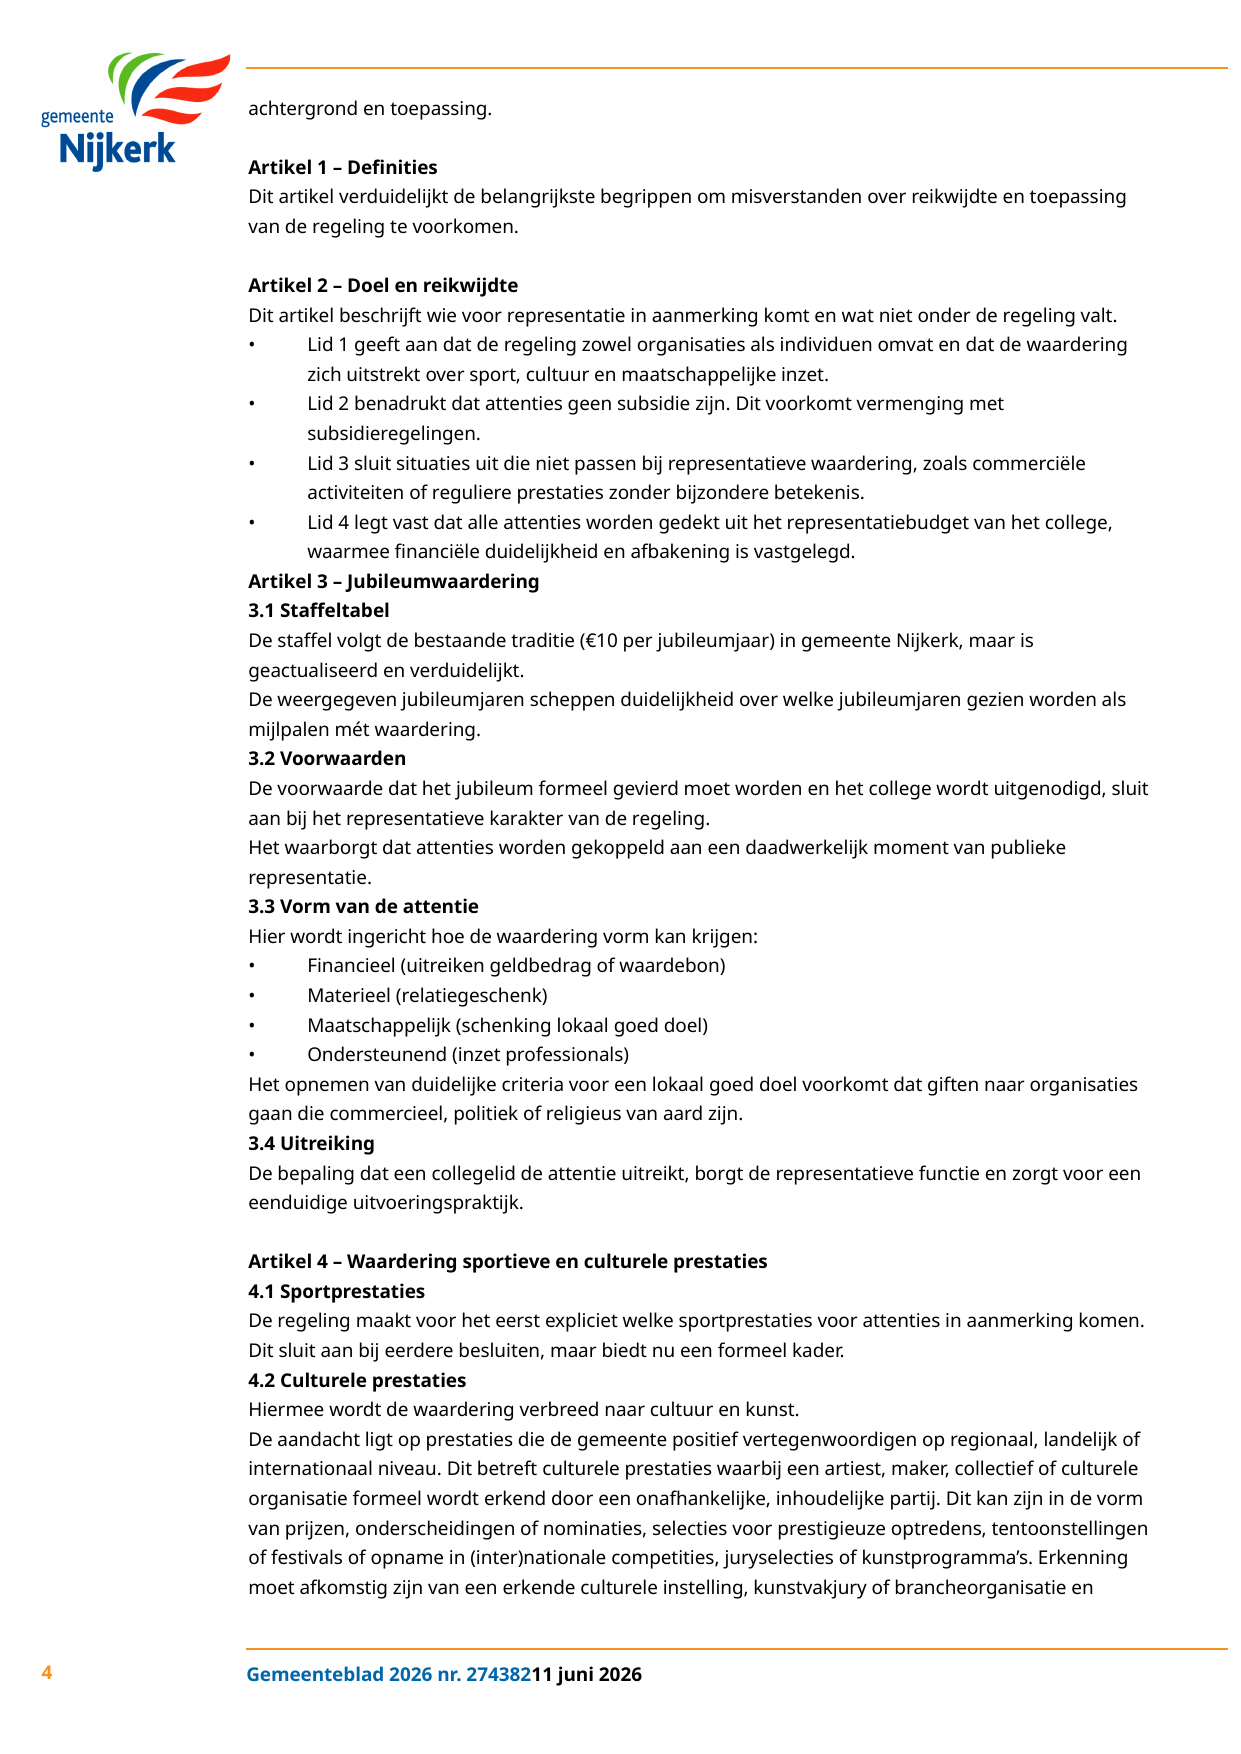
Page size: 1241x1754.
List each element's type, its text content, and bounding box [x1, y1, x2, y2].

text Artikel 1 – Definities [248, 154, 1152, 180]
text Het waarborgt dat attenties worden gekoppeld aan een daadwerkelijk moment van publieke representatie. [248, 834, 1152, 890]
text De voorwaarde dat het jubileum formeel gevierd moet worden en het college wordt uitgenodigd, sluit aan bij het representatieve karakter van de regeling. [248, 775, 1152, 831]
list Materieel (relatiegeschenk) [248, 982, 1152, 1008]
list Maatschappelijk (schenking lokaal goed doel) [248, 1012, 1152, 1038]
list Financieel (uitreiken geldbedrag of waardebon) [248, 953, 1152, 978]
text Artikel 2 – Doel en reikwijdte [248, 272, 1152, 298]
text De bepaling dat een collegelid de attentie uitreikt, borgt de representatieve functie en zorgt voor een eenduidige uitvoeringspraktijk. [248, 1160, 1152, 1215]
text De aandacht ligt op prestaties die de gemeente positief vertegenwoordigen op regionaal, landelijk of internationaal niveau. Dit betreft culturele prestaties waarbij een artiest, maker, collectief of culturele organisatie formeel wordt erkend door een onafhankelijke, inhoudelijke partij. Dit kan zijn in de vorm van prijzen, onderscheidingen of nominaties, selecties voor prestigieuze optredens, tentoonstellingen of festivals of opname in (inter)nationale competities, juryselecties of kunstprogramma’s. Erkenning moet afkomstig zijn van een erkende culturele instelling, kunstvakjury of brancheorganisatie en [248, 1426, 1152, 1600]
text 4.1 Sportprestaties [248, 1278, 1152, 1304]
text achtergrond en toepassing. [248, 95, 1152, 121]
text Artikel 3 – Jubileumwaardering [248, 568, 1152, 594]
list Lid 2 benadrukt dat attenties geen subsidie zijn. Dit voorkomt vermenging met subsidieregelingen. [248, 391, 1152, 446]
text 3.2 Voorwaarden [248, 746, 1152, 771]
text Artikel 4 – Waardering sportieve en culturele prestaties [248, 1248, 1152, 1274]
picture [41, 47, 231, 172]
text Dit artikel beschrijft wie voor representatie in aanmerking komt en wat niet onder de regeling valt. [248, 302, 1152, 328]
text Dit artikel verduidelijkt de belangrijkste begrippen om misverstanden over reikwijdte en toepassing van de regeling te voorkomen. [248, 183, 1152, 239]
text 3.4 Uitreiking [248, 1130, 1152, 1156]
text De weergegeven jubileumjaren scheppen duidelijkheid over welke jubileumjaren gezien worden als mijlpalen mét waardering. [248, 686, 1152, 742]
list Lid 3 sluit situaties uit die niet passen bij representatieve waardering, zoals commerciële activiteiten of reguliere prestaties zonder bijzondere betekenis. [248, 450, 1152, 505]
text Het opnemen van duidelijke criteria voor een lokaal goed doel voorkomt dat giften naar organisaties gaan die commercieel, politiek of religieus van aard zijn. [248, 1071, 1152, 1126]
text 4.2 Culturele prestaties [248, 1367, 1152, 1393]
text De staffel volgt de bestaande traditie (€10 per jubileumjaar) in gemeente Nijkerk, maar is geactualiseerd en verduidelijkt. [248, 627, 1152, 683]
text Hiermee wordt de waardering verbreed naar cultuur en kunst. [248, 1396, 1152, 1422]
list Ondersteunend (inzet professionals) [248, 1041, 1152, 1067]
text Hier wordt ingericht hoe de waardering vorm kan krijgen: [248, 923, 1152, 949]
list Lid 1 geeft aan dat de regeling zowel organisaties als individuen omvat en dat de waardering zich uitstrekt over sport, cultuur en maatschappelijke inzet. [248, 331, 1152, 387]
text 3.1 Staffeltabel [248, 598, 1152, 623]
text Dit sluit aan bij eerdere besluiten, maar biedt nu een formeel kader. [248, 1337, 1152, 1363]
list Lid 4 legt vast dat alle attenties worden gedekt uit het representatiebudget van het college, waarmee financiële duidelijkheid en afbakening is vastgelegd. [248, 509, 1152, 564]
text 3.3 Vorm van de attentie [248, 893, 1152, 919]
text De regeling maakt voor het eerst expliciet welke sportprestaties voor attenties in aanmerking komen. [248, 1308, 1152, 1333]
